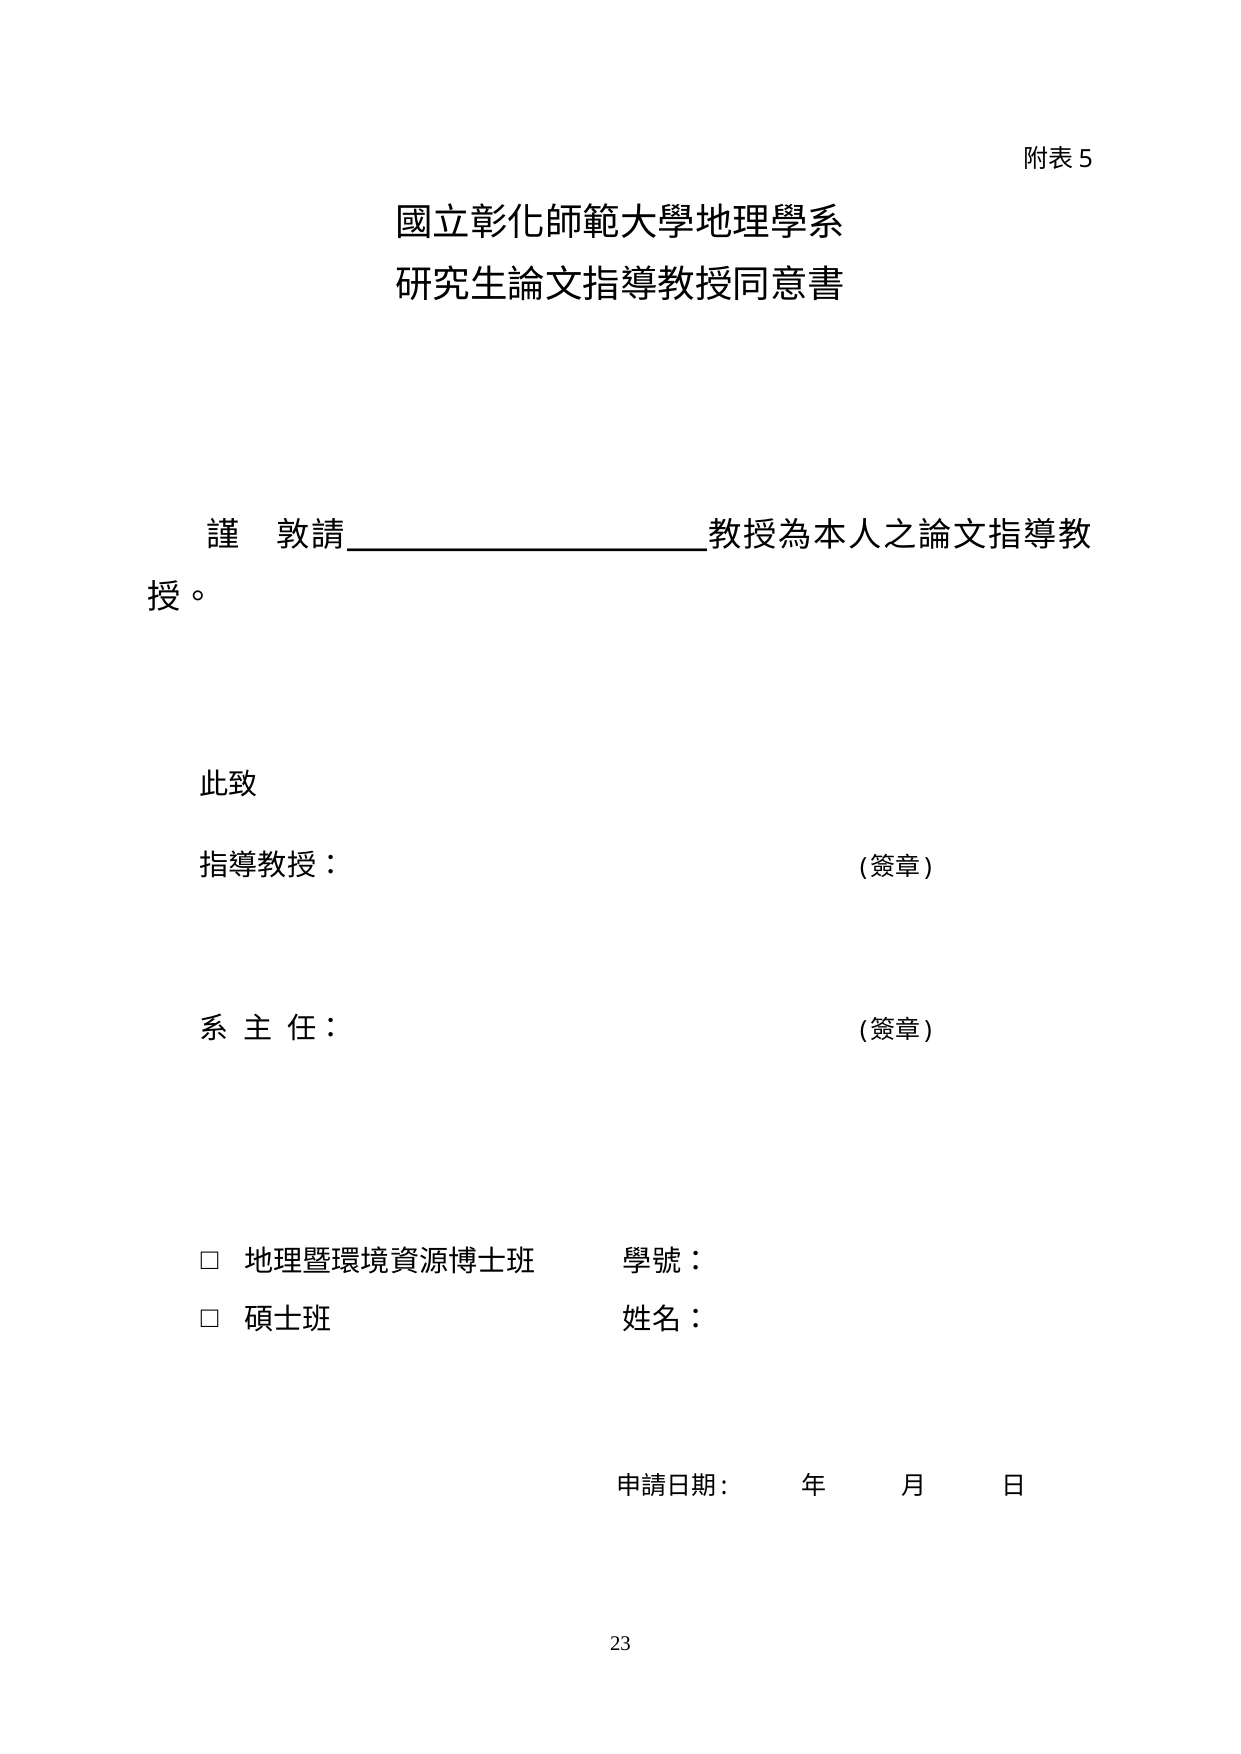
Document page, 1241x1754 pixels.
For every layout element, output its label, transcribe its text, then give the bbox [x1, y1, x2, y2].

table_header 地理暨環境資源博士班 [241, 1230, 620, 1287]
table_cell 姓名： [620, 1287, 959, 1346]
text 系 主 任： (簽章) [148, 984, 1092, 1046]
text 國立彰化師範大學地理學系 [148, 177, 1092, 240]
text 謹 敦請__________________教授為本人之論文指導教授。 [148, 490, 1092, 615]
text 此致 [148, 740, 1092, 802]
table_cell 碩士班 [241, 1287, 620, 1346]
table_cell □ [198, 1287, 241, 1346]
text 申請日期: 年 月 日 [148, 1442, 1090, 1505]
table_header 學號： [620, 1230, 959, 1287]
text 研究生論文指導教授同意書 [148, 240, 1092, 302]
table_header □ [198, 1230, 241, 1287]
text 附表5 [148, 115, 1092, 177]
text 指導教授： (簽章) [148, 821, 1092, 884]
